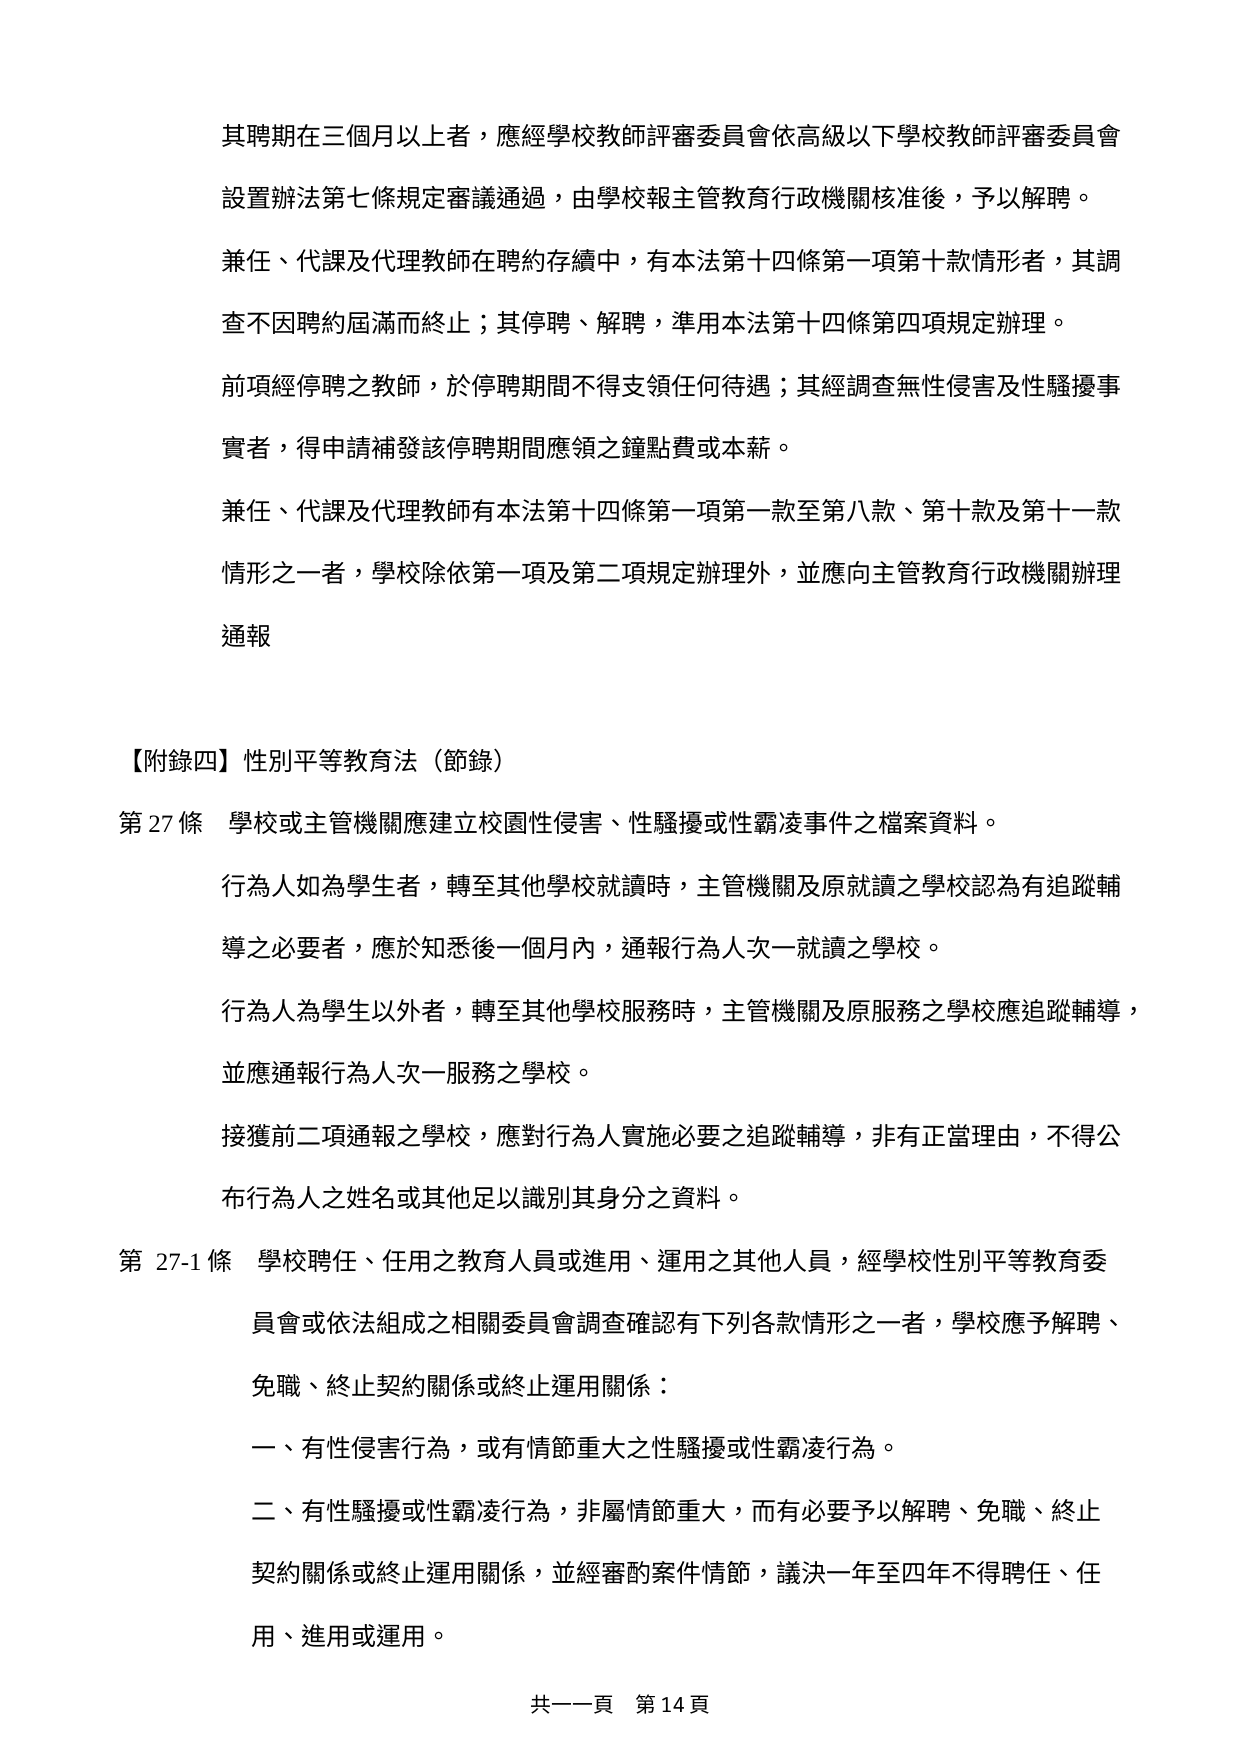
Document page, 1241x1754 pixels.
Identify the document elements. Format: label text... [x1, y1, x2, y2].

text 二、有性騷擾或性霸凌行為，非屬情節重大，而有必要予以解聘、免職、終止契約關係或終止運用關係，並經審酌案件情節，議決一年至四年不得聘任、任用、進用或運用。 [251, 1467, 1122, 1655]
text 第 27-1 條 學校聘任、任用之教育人員或進用、運用之其他人員，經學校性別平等教育委 [118, 1217, 1122, 1280]
text 前項經停聘之教師，於停聘期間不得支領任何待遇；其經調查無性侵害及性騷擾事實者，得申請補發該停聘期間應領之鐘點費或本薪。 [221, 342, 1122, 467]
text 兼任、代課及代理教師在聘約存續中，有本法第十四條第一項第十款情形者，其調查不因聘約屆滿而終止；其停聘、解聘，準用本法第十四條第四項規定辦理。 [221, 217, 1122, 342]
text 員會或依法組成之相關委員會調查確認有下列各款情形之一者，學校應予解聘、免職、終止契約關係或終止運用關係： [251, 1280, 1122, 1405]
text 一、有性侵害行為，或有情節重大之性騷擾或性霸凌行為。 [251, 1405, 1122, 1467]
text 接獲前二項通報之學校，應對行為人實施必要之追蹤輔導，非有正當理由，不得公布行為人之姓名或其他足以識別其身分之資料。 [221, 1092, 1122, 1217]
text 行為人如為學生者，轉至其他學校就讀時，主管機關及原就讀之學校認為有追蹤輔導之必要者，應於知悉後一個月內，通報行為人次一就讀之學校。 [221, 842, 1122, 967]
text 其聘期在三個月以上者，應經學校教師評審委員會依高級以下學校教師評審委員會設置辦法第七條規定審議通過，由學校報主管教育行政機關核准後，予以解聘。 [118, 92, 1122, 217]
text 行為人為學生以外者，轉至其他學校服務時，主管機關及原服務之學校應追蹤輔導，並應通報行為人次一服務之學校。 [221, 967, 1122, 1092]
text 兼任、代課及代理教師有本法第十四條第一項第一款至第八款、第十款及第十一款情形之一者，學校除依第一項及第二項規定辦理外，並應向主管教育行政機關辦理通報 [221, 467, 1122, 655]
text 【附錄四】性別平等教育法（節錄） [118, 717, 1122, 780]
text 第27條 學校或主管機關應建立校園性侵害、性騷擾或性霸凌事件之檔案資料。 [118, 780, 1122, 842]
